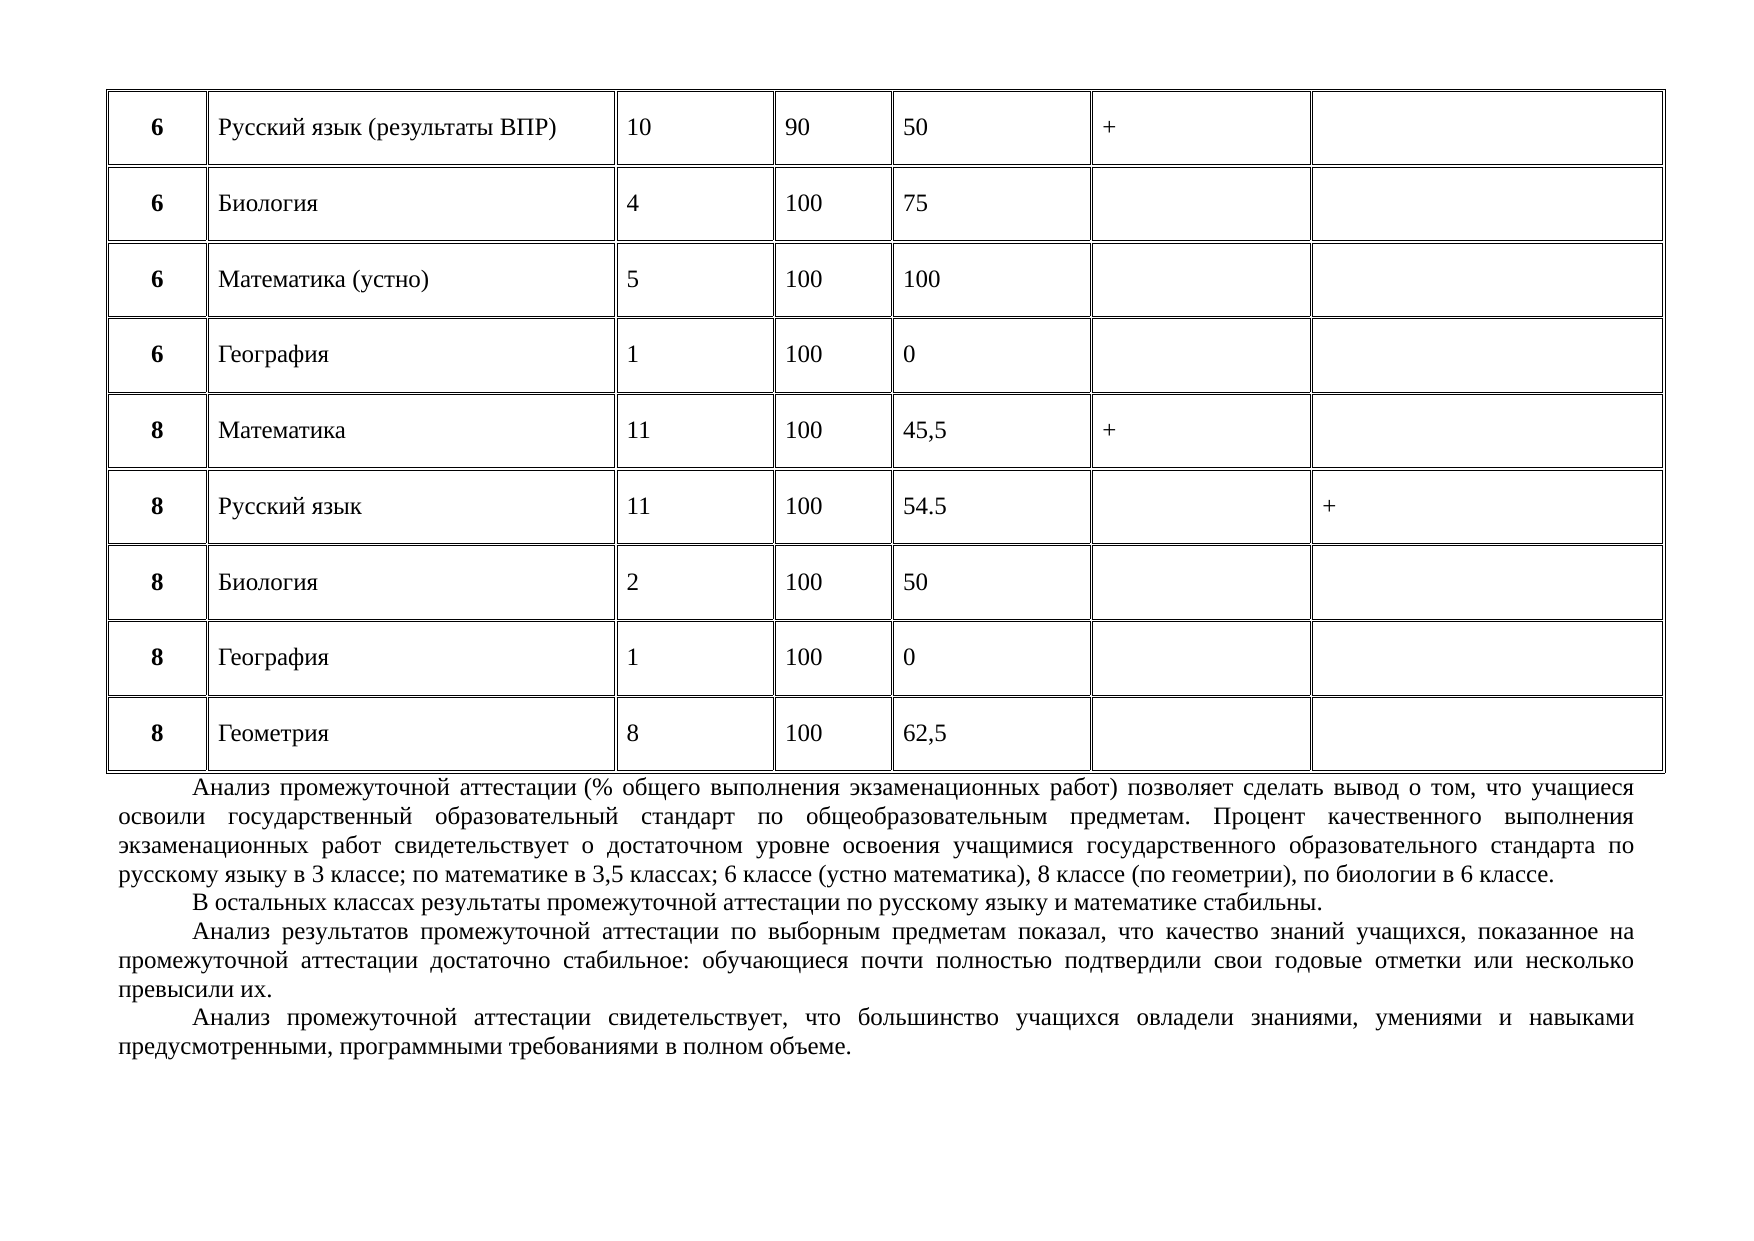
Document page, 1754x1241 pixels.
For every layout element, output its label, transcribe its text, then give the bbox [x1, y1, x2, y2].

table_cell 6 [109, 244, 206, 316]
table_cell [1313, 319, 1662, 392]
table_cell 100 [776, 622, 891, 694]
table_cell [1313, 698, 1662, 770]
table_cell [1093, 168, 1310, 240]
table_cell 0 [894, 622, 1090, 694]
table_cell 6 [109, 168, 206, 240]
table_cell 100 [776, 698, 891, 770]
table_cell География [209, 319, 614, 392]
table_cell 45,5 [894, 395, 1090, 467]
table_cell [1093, 546, 1310, 619]
table_cell 5 [618, 244, 773, 316]
table_cell [1313, 244, 1662, 316]
table_cell 100 [776, 168, 891, 240]
table_cell Геометрия [209, 698, 614, 770]
table_cell [1313, 395, 1662, 467]
table_cell Русский язык (результаты ВПР) [209, 92, 614, 164]
text В остальных классах результаты промежуточной аттестации по русскому языку и математике стабильны. [118, 887, 1636, 916]
text Анализ промежуточной аттестации (% общего выполнения экзаменационных работ) позволяет сделать вывод о том, что учащиеся освоили государственный образовательный стандарт по общеобразовательным предметам. Процент качественного выполнения экзаменационных работ свидетельствует о достаточном уровне освоения учащимися государственного образовательного стандарта по русскому языку в 3 классе; по математике в 3,5 классах; 6 классе (устно математика), 8 классе (по геометрии), по биологии в 6 классе. [118, 774, 1636, 887]
table_cell 11 [618, 471, 773, 543]
table_cell 1 [618, 319, 773, 392]
table_cell 75 [894, 168, 1090, 240]
table_cell 2 [618, 546, 773, 619]
table_cell Биология [209, 546, 614, 619]
table_cell 8 [109, 395, 206, 467]
table_cell [1093, 471, 1310, 543]
table_cell [1093, 244, 1310, 316]
table_cell [1313, 168, 1662, 240]
table_cell Биология [209, 168, 614, 240]
text Анализ результатов промежуточной аттестации по выборным предметам показал, что качество знаний учащихся, показанное на промежуточной аттестации достаточно стабильное: обучающиеся почти полностью подтвердили свои годовые отметки или несколько превысили их. [118, 916, 1636, 1002]
table_cell 90 [776, 92, 891, 164]
table_cell 8 [109, 471, 206, 543]
table_cell 8 [109, 546, 206, 619]
table_cell 4 [618, 168, 773, 240]
table_cell 8 [109, 622, 206, 694]
table_cell + [1093, 395, 1310, 467]
table_cell 1 [618, 622, 773, 694]
text Анализ промежуточной аттестации свидетельствует, что большинство учащихся овладели знаниями, умениями и навыками предусмотренными, программными требованиями в полном объеме. [118, 1002, 1636, 1060]
table_cell 8 [618, 698, 773, 770]
table_cell 54.5 [894, 471, 1090, 543]
table_cell 10 [618, 92, 773, 164]
table_cell + [1313, 471, 1662, 543]
table_cell 11 [618, 395, 773, 467]
table_cell 6 [109, 319, 206, 392]
table_cell 50 [894, 546, 1090, 619]
table_cell 100 [776, 395, 891, 467]
table_cell 100 [776, 319, 891, 392]
table_cell 8 [109, 698, 206, 770]
table_cell [1313, 622, 1662, 694]
table_cell Математика (устно) [209, 244, 614, 316]
table_cell [1313, 546, 1662, 619]
table_cell [1093, 698, 1310, 770]
table_cell [1093, 319, 1310, 392]
table_cell [1093, 622, 1310, 694]
table_cell 100 [776, 546, 891, 619]
table_cell 100 [776, 471, 891, 543]
table_cell 6 [109, 92, 206, 164]
table_cell 100 [776, 244, 891, 316]
table_cell Математика [209, 395, 614, 467]
table_cell 62,5 [894, 698, 1090, 770]
table_cell 0 [894, 319, 1090, 392]
table_cell 100 [894, 244, 1090, 316]
table_cell География [209, 622, 614, 694]
table_cell + [1093, 92, 1310, 164]
table_cell 50 [894, 92, 1090, 164]
table_cell Русский язык [209, 471, 614, 543]
table_cell [1313, 92, 1662, 164]
